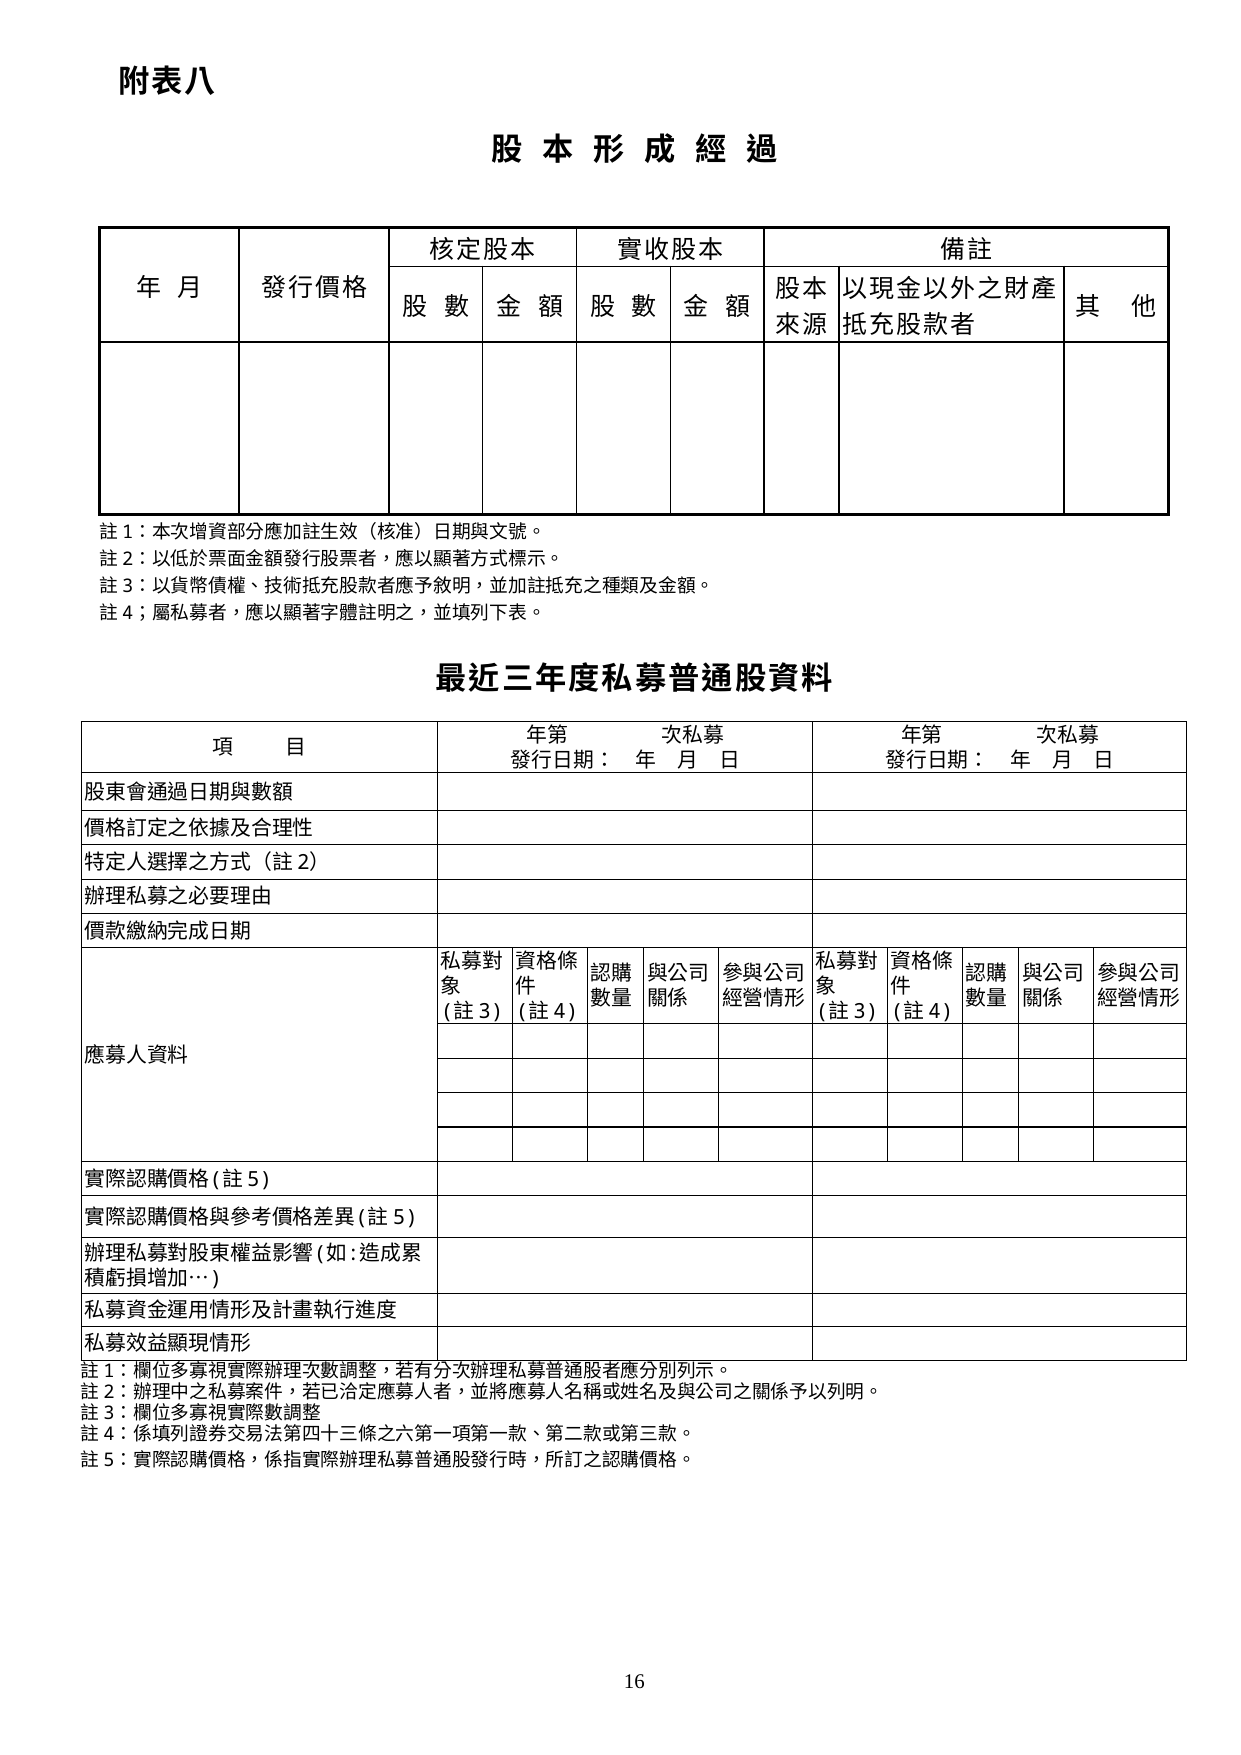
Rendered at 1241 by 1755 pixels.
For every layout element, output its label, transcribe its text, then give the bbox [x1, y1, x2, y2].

table_cell [813, 880, 1186, 913]
table_cell 參與公司經營情形 [719, 948, 812, 1023]
table_cell [813, 914, 1186, 947]
table_cell [438, 1093, 512, 1126]
text 附表八 [118, 57, 1150, 102]
table_cell [438, 773, 812, 810]
table_cell [1094, 1059, 1186, 1092]
table_cell [813, 1196, 1186, 1237]
table_cell [438, 845, 812, 878]
table_cell [240, 343, 388, 513]
table_cell [513, 1059, 587, 1092]
table_cell [813, 1059, 887, 1092]
table_cell 股東會通過日期與數額 [82, 773, 437, 810]
table_header 實收股本 [577, 229, 763, 266]
table_cell [671, 343, 763, 513]
table_cell [813, 1294, 1186, 1326]
table_cell [390, 343, 482, 513]
text 註5：實際認購價格，係指實際辦理私募普通股發行時，所訂之認購價格。 [81, 1444, 1150, 1472]
table_cell [963, 1128, 1018, 1161]
table_cell [840, 343, 1063, 513]
table_cell [813, 1024, 887, 1058]
table_cell [513, 1093, 587, 1126]
table_cell [438, 1294, 812, 1326]
table_cell [813, 811, 1186, 844]
table_cell 價款繳納完成日期 [82, 914, 437, 947]
table_header 年第 次私募 發行日期： 年 月 日 [438, 722, 812, 772]
table_cell 辦理私募對股東權益影響(如:造成累積虧損增加…) [82, 1238, 437, 1293]
table_cell 參與公司經營情形 [1094, 948, 1186, 1023]
table_cell [588, 1093, 643, 1126]
table_cell 與公司關係 [1019, 948, 1093, 1023]
table_cell 金 額 [483, 267, 576, 341]
table_cell 與公司關係 [644, 948, 718, 1023]
table_cell [438, 914, 812, 947]
table_cell [644, 1128, 718, 1161]
table_header 項 目 [82, 722, 437, 772]
table_cell [813, 845, 1186, 878]
table_cell [813, 1093, 887, 1126]
table_cell 私募對象 (註3) [438, 948, 512, 1023]
table_cell [438, 1162, 812, 1195]
table_cell 實際認購價格(註5) [82, 1162, 437, 1195]
table_cell [719, 1128, 812, 1161]
table_cell 股 數 [577, 267, 670, 341]
table_cell [813, 1238, 1186, 1293]
table_cell [888, 1024, 962, 1058]
table_cell [438, 1059, 512, 1092]
text 註2：辦理中之私募案件，若已洽定應募人者，並將應募人名稱或姓名及與公司之關係予以列明。 [81, 1382, 1150, 1403]
table_cell [438, 1196, 812, 1237]
table_cell [438, 1327, 812, 1360]
table_cell [1019, 1128, 1093, 1161]
table_cell [888, 1093, 962, 1126]
table_cell 特定人選擇之方式（註2） [82, 845, 437, 878]
table_cell 以現金以外之財產抵充股款者 [840, 267, 1063, 341]
table_cell [765, 343, 838, 513]
table_cell [513, 1128, 587, 1161]
table_cell [963, 1024, 1018, 1058]
table_cell [644, 1059, 718, 1092]
table_cell [588, 1128, 643, 1161]
table_cell [1065, 343, 1167, 513]
table_cell [1094, 1024, 1186, 1058]
table_cell [1019, 1024, 1093, 1058]
table_cell [719, 1024, 812, 1058]
table_cell [813, 1128, 887, 1161]
table_cell 資格條件 (註4) [513, 948, 587, 1023]
text 最近三年度私募普通股資料 [118, 653, 1150, 699]
table_cell [888, 1059, 962, 1092]
table_cell 認購數量 [588, 948, 643, 1023]
table_cell [483, 343, 576, 513]
text 註4：係填列證券交易法第四十三條之六第一項第一款、第二款或第三款。 [81, 1423, 1150, 1444]
table_cell 資格條件 (註4) [888, 948, 962, 1023]
text 註4；屬私募者，應以顯著字體註明之，並填列下表。 [99, 598, 1150, 625]
table_cell 私募資金運用情形及計畫執行進度 [82, 1294, 437, 1326]
table_cell 股 數 [390, 267, 482, 341]
table_header 備註 [765, 229, 1167, 266]
table_cell [438, 1238, 812, 1293]
table_cell [963, 1059, 1018, 1092]
table_cell [719, 1093, 812, 1126]
table_cell [963, 1093, 1018, 1126]
table_cell [644, 1093, 718, 1126]
table_cell [588, 1059, 643, 1092]
table_cell [577, 343, 670, 513]
table_cell [813, 1327, 1186, 1360]
table_cell [644, 1024, 718, 1058]
table_cell 認購數量 [963, 948, 1018, 1023]
table_cell [438, 1024, 512, 1058]
table_cell 股本 來源 [765, 267, 838, 341]
text 註3：以貨幣債權、技術抵充股款者應予敘明，並加註抵充之種類及金額。 [99, 571, 1150, 598]
table_cell [719, 1059, 812, 1092]
table_cell [513, 1024, 587, 1058]
table_cell [438, 811, 812, 844]
table_cell 金 額 [671, 267, 763, 341]
table_cell 價格訂定之依據及合理性 [82, 811, 437, 844]
table_cell 私募對象 (註3) [813, 948, 887, 1023]
text 註2：以低於票面金額發行股票者，應以顯著方式標示。 [99, 543, 1150, 571]
table_header 核定股本 [390, 229, 576, 266]
text 註1：欄位多寡視實際辦理次數調整，若有分次辦理私募普通股者應分別列示。 [81, 1361, 1150, 1382]
table_cell 私募效益顯現情形 [82, 1327, 437, 1360]
table_cell 實際認購價格與參考價格差異(註5) [82, 1196, 437, 1237]
table_cell [888, 1128, 962, 1161]
table_header 年第 次私募 發行日期： 年 月 日 [813, 722, 1186, 772]
table_header 年 月 [101, 229, 238, 341]
table_cell 應募人資料 [82, 948, 437, 1161]
text 股 本 形 成 經 過 [118, 124, 1150, 169]
table_cell [813, 1162, 1186, 1195]
table_cell [588, 1024, 643, 1058]
table_cell 其 他 [1065, 267, 1167, 341]
table_cell [438, 880, 812, 913]
table_cell [813, 773, 1186, 810]
table_cell [1019, 1093, 1093, 1126]
text 註3：欄位多寡視實際數調整 [81, 1403, 1150, 1423]
table_cell [101, 343, 238, 513]
text 註1：本次增資部分應加註生效（核准）日期與文號。 [99, 516, 1150, 543]
table_cell 辦理私募之必要理由 [82, 880, 437, 913]
table_cell [438, 1128, 512, 1161]
table_header 發行價格 [240, 229, 388, 341]
table_cell [1094, 1093, 1186, 1126]
table_cell [1019, 1059, 1093, 1092]
table_cell [1094, 1128, 1186, 1161]
